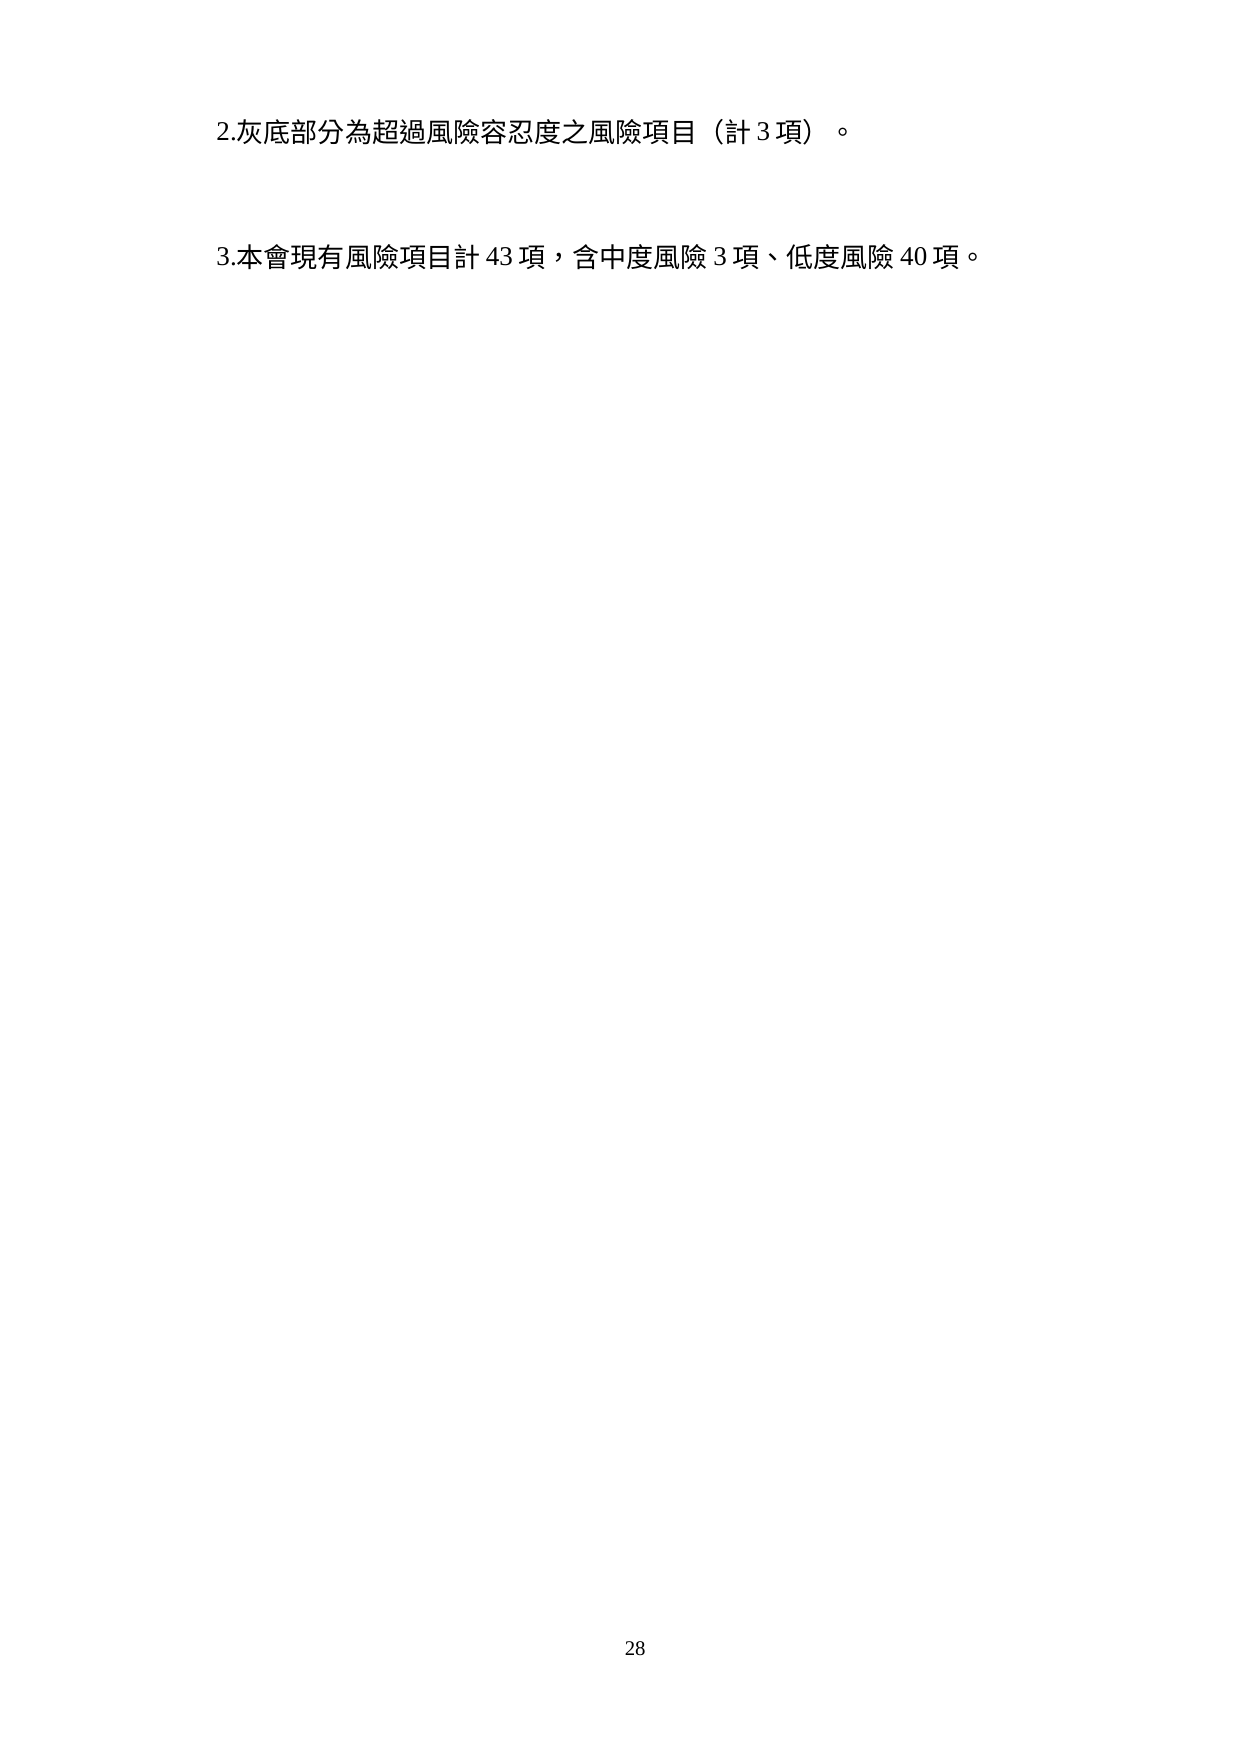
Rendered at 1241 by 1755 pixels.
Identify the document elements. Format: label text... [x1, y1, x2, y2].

text 3.本會現有風險項目計43項，含中度風險3項、低度風險40項。 [146, 214, 1171, 276]
text 2.灰底部分為超過風險容忍度之風險項目（計3項）。 [146, 89, 1171, 151]
